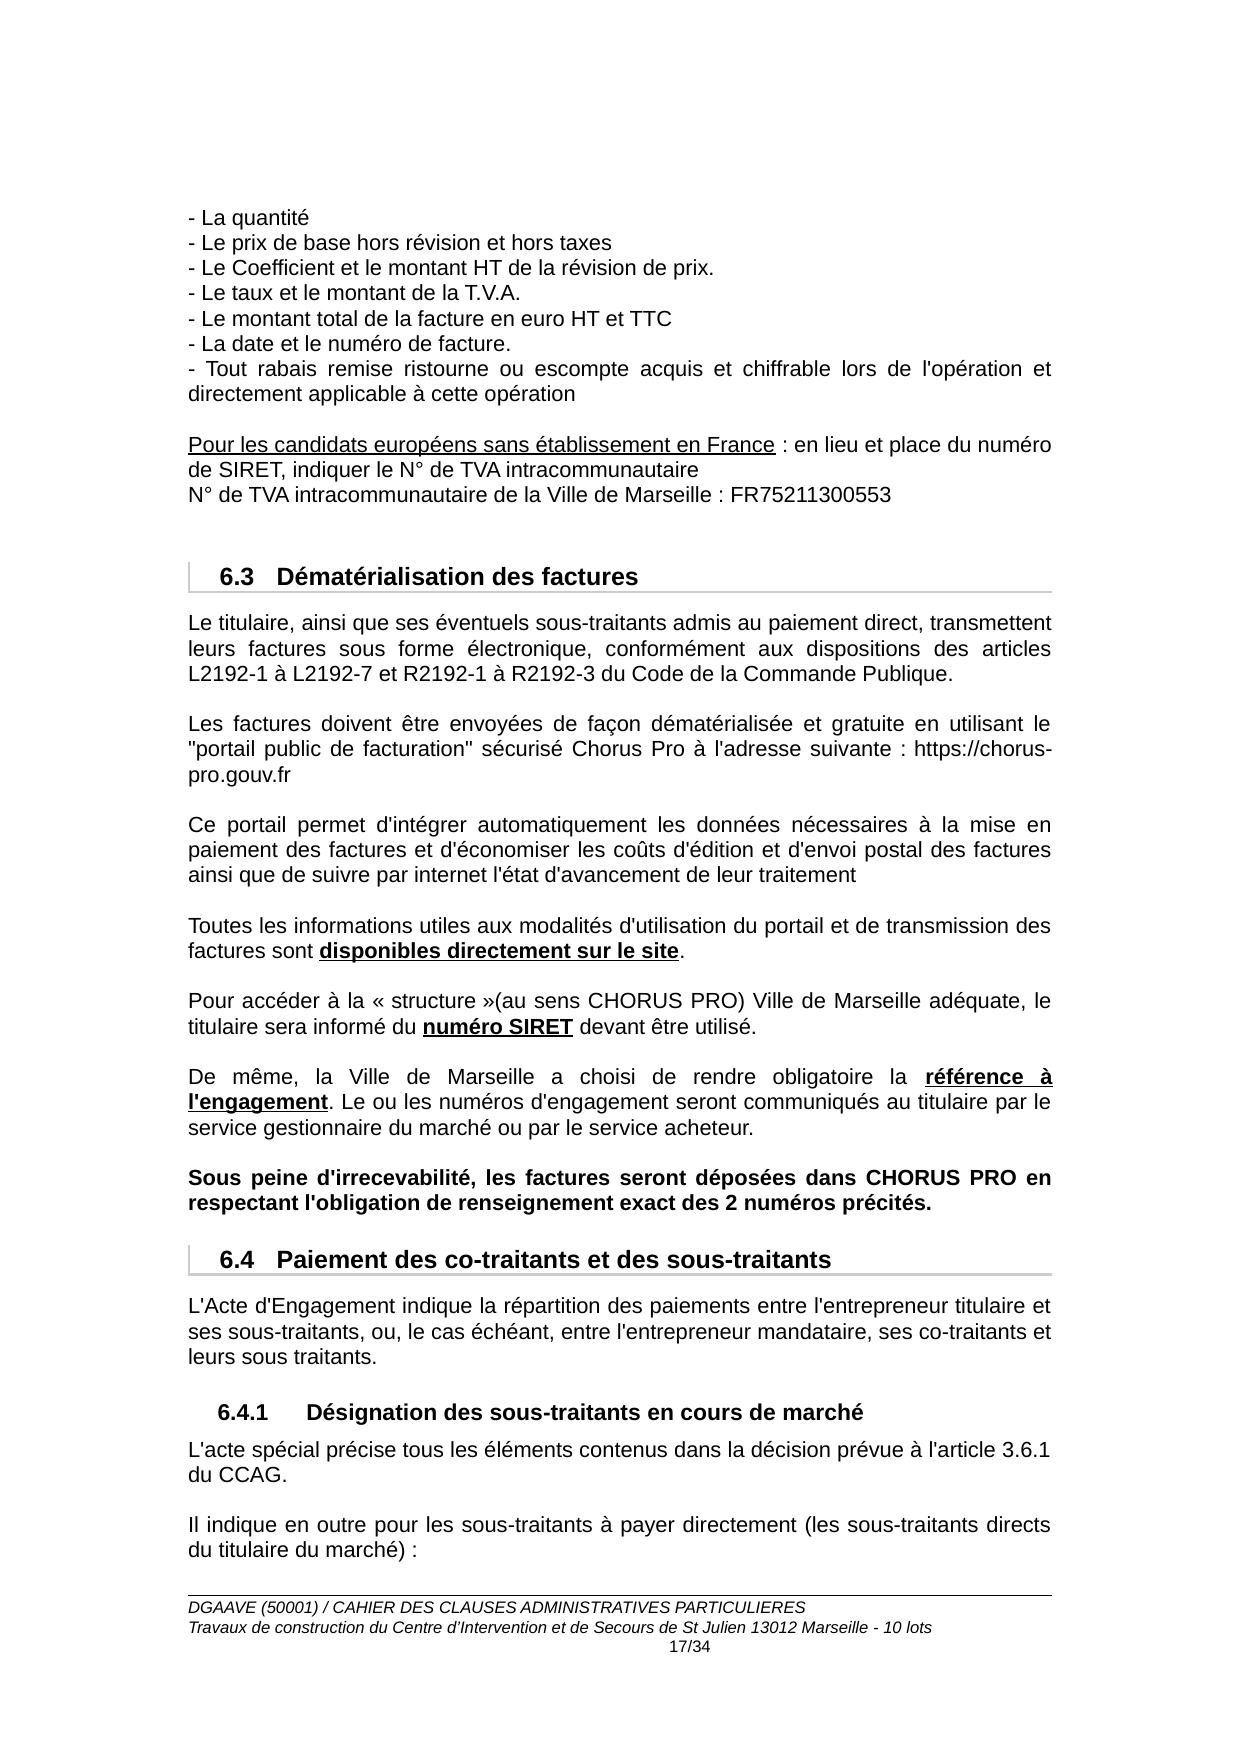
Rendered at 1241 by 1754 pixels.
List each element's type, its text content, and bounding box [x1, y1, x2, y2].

text Il indique en outre pour les sous-traitants à payer directement (les sous-traitants directs du titulaire du marché) : [188, 1512, 1052, 1563]
text - La date et le numéro de facture. [188, 331, 1052, 356]
subtitle Désignation des sous-traitants en cours de marché [188, 1398, 1052, 1425]
text - Le taux et le montant de la T.V.A. [188, 280, 1052, 305]
text - Le montant total de la facture en euro HT et TTC [188, 305, 1052, 331]
text L'Acte d'Engagement indique la répartition des paiements entre l'entrepreneur titulaire et ses sous-traitants, ou, le cas échéant, entre l'entrepreneur mandataire, ses co-traitants et leurs sous traitants. [188, 1293, 1052, 1369]
text Le titulaire, ainsi que ses éventuels sous-traitants admis au paiement direct, transmettent leurs factures sous forme électronique, conformément aux dispositions des articles L2192-1 à L2192-7 et R2192-1 à R2192-3 du Code de la Commande Publique. [188, 610, 1052, 686]
text N° de TVA intracommunautaire de la Ville de Marseille : FR75211300553 [188, 482, 1052, 507]
subtitle Dématérialisation des factures [190, 562, 1052, 591]
text L'acte spécial précise tous les éléments contenus dans la décision prévue à l'article 3.6.1 du CCAG. [188, 1437, 1052, 1487]
text - Le Coefficient et le montant HT de la révision de prix. [188, 255, 1052, 280]
subtitle Paiement des co-traitants et des sous-traitants [190, 1245, 1052, 1273]
text Les factures doivent être envoyées de façon dématérialisée et gratuite en utilisant le "portail public de facturation" sécurisé Chorus Pro à l'adresse suivante : https://chorus-pro.gouv.fr [188, 711, 1052, 787]
text - Tout rabais remise ristourne ou escompte acquis et chiffrable lors de l'opération et directement applicable à cette opération [188, 356, 1052, 406]
text - La quantité [188, 204, 1052, 230]
text Pour les candidats européens sans établissement en France : en lieu et place du numéro de SIRET, indiquer le N° de TVA intracommunautaire [188, 431, 1052, 482]
text Pour accéder à la « structure »(au sens CHORUS PRO) Ville de Marseille adéquate, le titulaire sera informé du numéro SIRET devant être utilisé. [188, 988, 1052, 1039]
text Sous peine d'irrecevabilité, les factures seront déposées dans CHORUS PRO en respectant l'obligation de renseignement exact des 2 numéros précités. [188, 1165, 1052, 1215]
text - Le prix de base hors révision et hors taxes [188, 230, 1052, 255]
text Toutes les informations utiles aux modalités d'utilisation du portail et de transmission des factures sont disponibles directement sur le site. [188, 913, 1052, 963]
text Ce portail permet d'intégrer automatiquement les données nécessaires à la mise en paiement des factures et d'économiser les coûts d'édition et d'envoi postal des factures ainsi que de suivre par internet l'état d'avancement de leur traitement [188, 812, 1052, 888]
text De même, la Ville de Marseille a choisi de rendre obligatoire la référence à l'engagement. Le ou les numéros d'engagement seront communiqués au titulaire par le service gestionnaire du marché ou par le service acheteur. [188, 1064, 1052, 1140]
